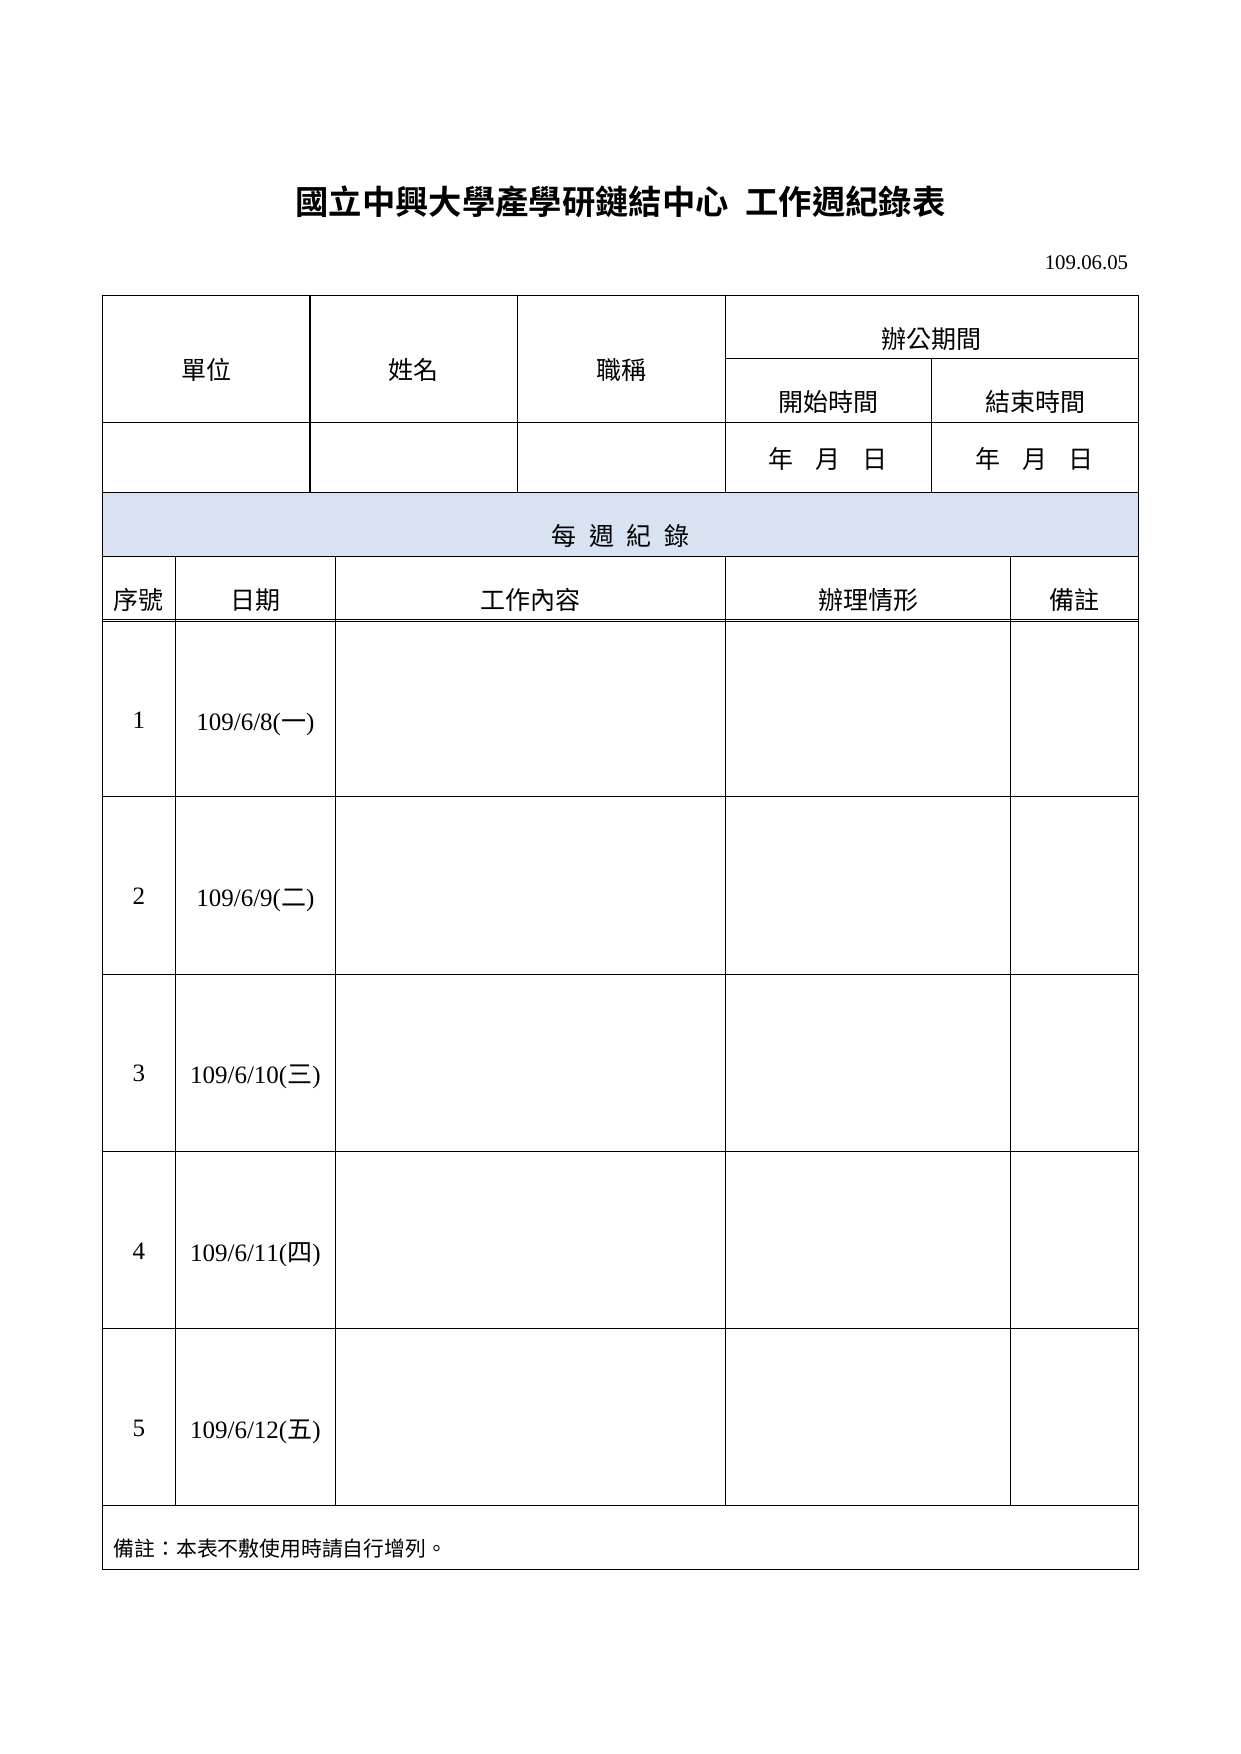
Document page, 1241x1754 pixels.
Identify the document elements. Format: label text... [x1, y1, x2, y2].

table_cell [1011, 797, 1138, 973]
table_header 單位 [103, 296, 309, 422]
table_cell [726, 1152, 1010, 1328]
table_cell [726, 975, 1010, 1151]
table_cell 1 [103, 622, 175, 796]
table_cell 每 週 紀 錄 [103, 493, 1138, 556]
table_cell [726, 797, 1010, 973]
table_header 辦公期間 [726, 296, 1138, 358]
text 國立中興大學產學研鏈結中心 工作週紀錄表 [112, 158, 1128, 221]
table_cell [518, 423, 725, 492]
table_cell [1011, 975, 1138, 1151]
table_cell 109/6/8(一) [176, 622, 335, 796]
table_cell 109/6/12(五) [176, 1329, 335, 1505]
table_cell [336, 797, 725, 973]
table_header 姓名 [311, 296, 517, 422]
table_cell [336, 1329, 725, 1505]
table_cell 備註：本表不敷使用時請自行增列。 [103, 1506, 1138, 1568]
table_cell [1011, 1152, 1138, 1328]
table_cell 結束時間 [932, 359, 1138, 422]
table_cell [336, 975, 725, 1151]
table_cell 年 月 日 [932, 423, 1138, 492]
table_cell [726, 622, 1010, 796]
table_cell 109/6/9(二) [176, 797, 335, 973]
table_cell 工作內容 [336, 557, 725, 619]
table_cell 日期 [176, 557, 335, 619]
table_header 職稱 [518, 296, 725, 422]
table_cell 年 月 日 [726, 423, 931, 492]
table_cell 開始時間 [726, 359, 931, 422]
table_cell 2 [103, 797, 175, 973]
table_cell [103, 423, 309, 492]
table_cell [336, 622, 725, 796]
table_cell 109/6/10(三) [176, 975, 335, 1151]
table_cell 4 [103, 1152, 175, 1328]
text 109.06.05 [112, 221, 1128, 283]
table_cell 5 [103, 1329, 175, 1505]
table_cell [336, 1152, 725, 1328]
table_cell [726, 1329, 1010, 1505]
table_cell [1011, 622, 1138, 796]
table_cell 3 [103, 975, 175, 1151]
table_cell [1011, 1329, 1138, 1505]
table_cell 序號 [103, 557, 175, 619]
table_cell 辦理情形 [726, 557, 1010, 619]
table_cell 109/6/11(四) [176, 1152, 335, 1328]
table_cell [311, 423, 517, 492]
table_cell 備註 [1011, 557, 1138, 619]
